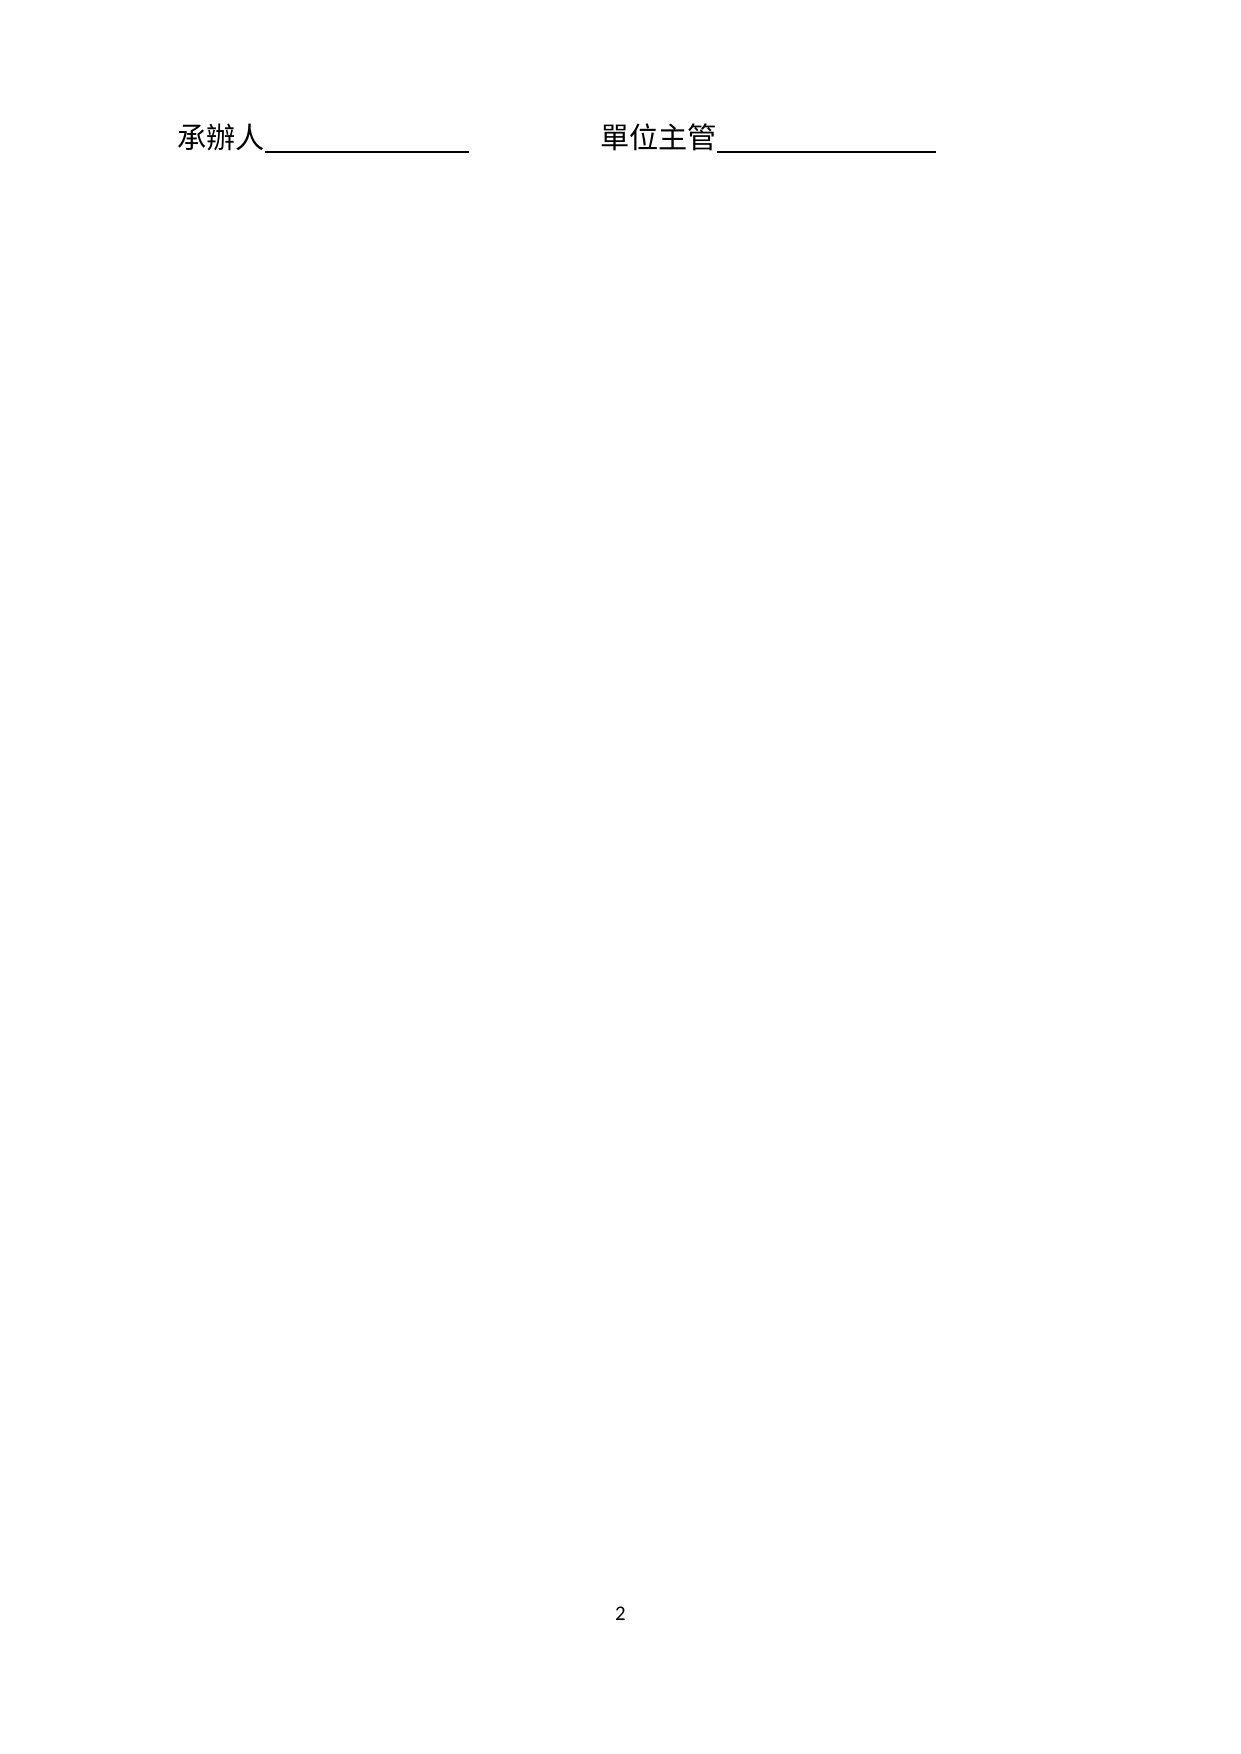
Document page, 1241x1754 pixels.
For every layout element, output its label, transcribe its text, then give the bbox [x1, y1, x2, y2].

text 承辦人 單位主管 [118, 94, 1122, 157]
